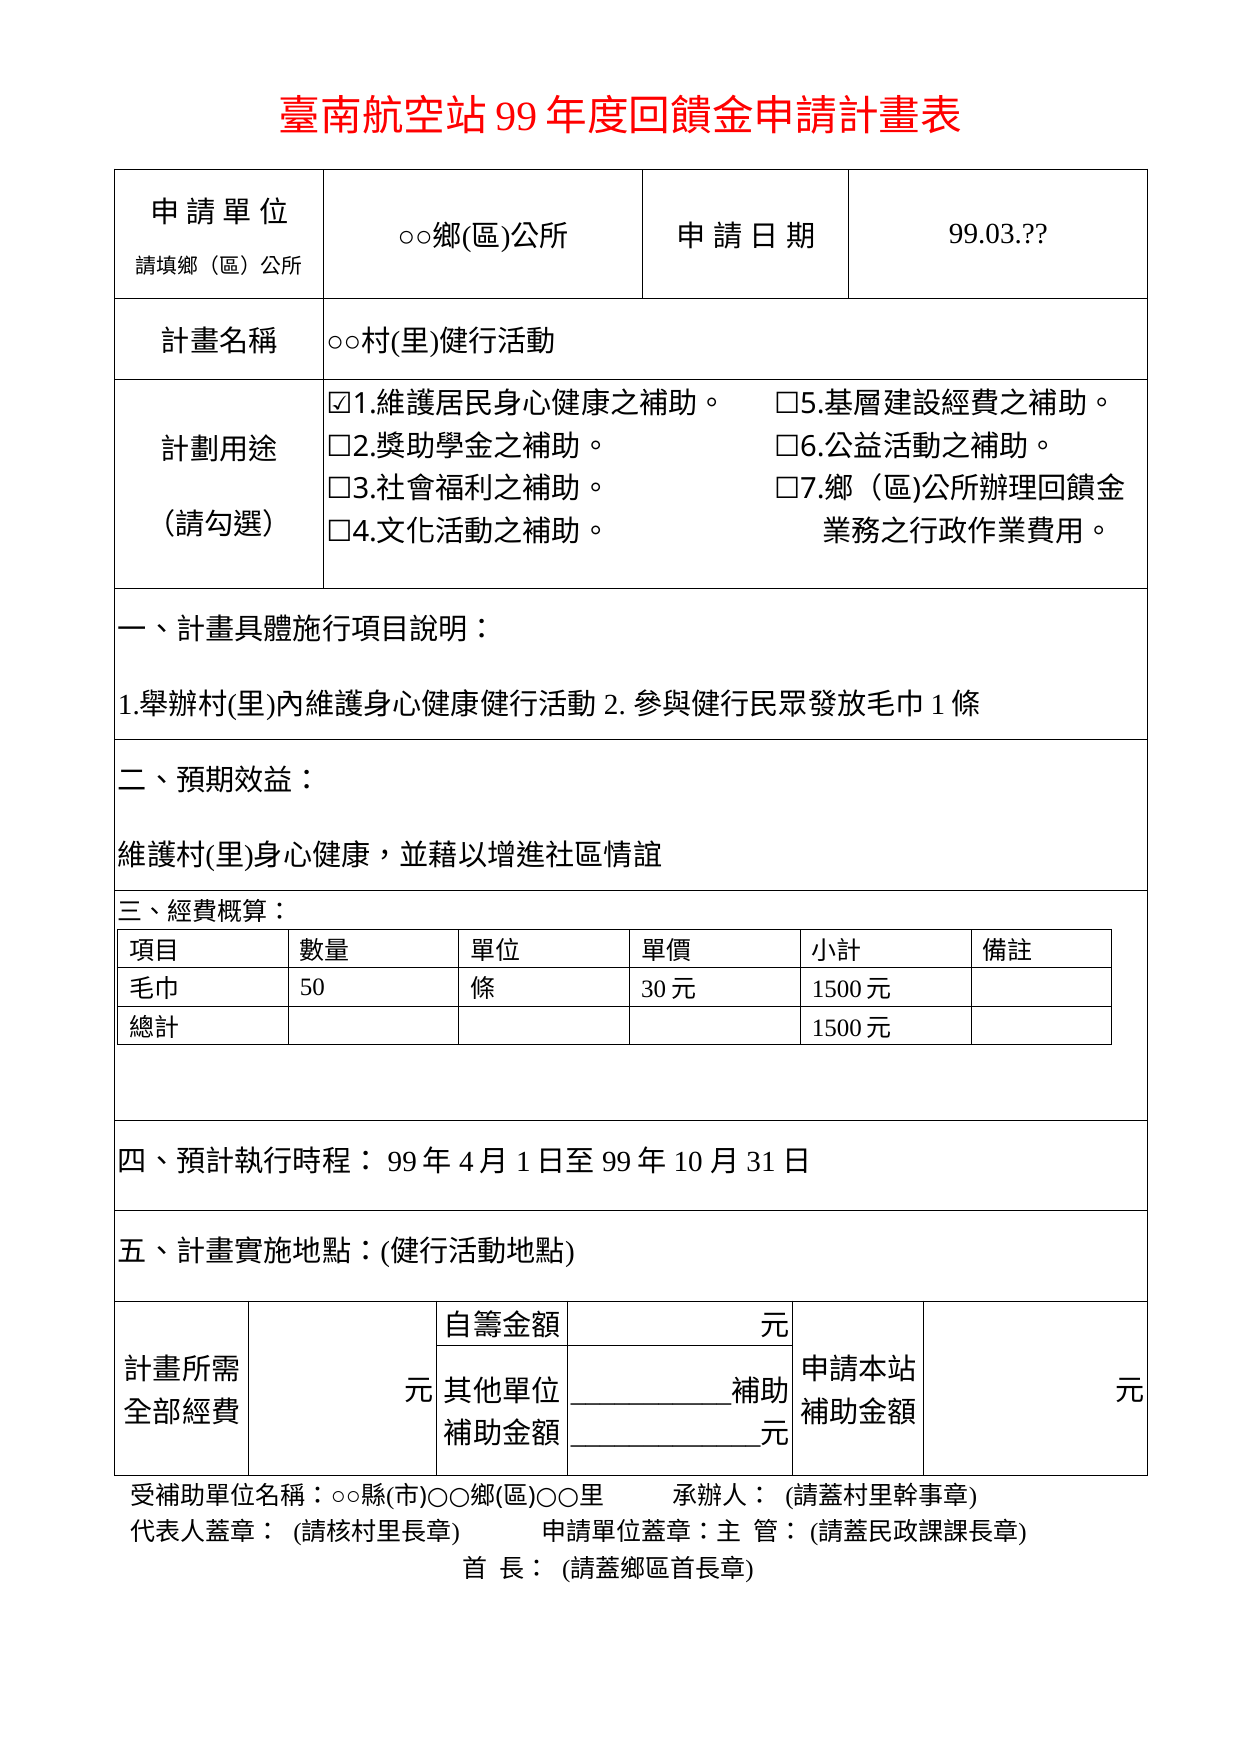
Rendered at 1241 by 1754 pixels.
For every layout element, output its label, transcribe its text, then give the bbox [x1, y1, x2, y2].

table_cell 元 [249, 1302, 436, 1474]
table_cell ☑1.維護居民身心健康之補助。 ☐5.基層建設經費之補助。 ☐2.獎助學金之補助。 ☐6.公益活動之補助。 ☐3.社會福利之補助。 ☐7.鄉（區)公所辦理回饋金 ☐4.文化活動之補助。 業務之行政作業費用。 [324, 380, 1147, 588]
table_cell 1500元 [801, 968, 971, 1006]
table_cell 三、經費概算： [115, 891, 1147, 1120]
text 首 長： (請蓋鄉區首長章) [118, 1548, 1122, 1584]
table_cell 四、預計執行時程： 99年 4月 1日至 99年 10 月 31 日 [115, 1121, 1147, 1210]
table_cell 計劃用途 （請勾選） [115, 380, 323, 588]
text 代表人蓋章： (請核村里長章) 申請單位蓋章：主 管： (請蓋民政課課長章) [118, 1512, 1122, 1548]
table_cell 一、計畫具體施行項目說明： 1.舉辦村(里)內維護身心健康健行活動 2. 參與健行民眾發放毛巾1條 [115, 589, 1147, 739]
table_cell 申請本站補助金額 [793, 1302, 923, 1474]
table_header 申 請 日 期 [643, 170, 848, 298]
table_cell 條 [459, 968, 629, 1006]
table_cell 其他單位補助金額 [437, 1346, 567, 1474]
text 臺南航空站99年度回饋金申請計畫表 [118, 74, 1122, 149]
table_cell [630, 1007, 800, 1044]
table_cell 二、預期效益： 維護村(里)身心健康，並藉以增進社區情誼 [115, 740, 1147, 890]
table_header 項目 [118, 930, 288, 967]
table_header 單位 [459, 930, 629, 967]
table_cell 50 [289, 968, 458, 1006]
table_cell 元 [568, 1302, 792, 1344]
table_cell [289, 1007, 458, 1044]
table_cell [459, 1007, 629, 1044]
table_cell 總計 [118, 1007, 288, 1044]
table_cell [972, 968, 1111, 1006]
table_header ○○鄉(區)公所 [324, 170, 642, 298]
table_cell ○○村(里)健行活動 [324, 299, 1147, 379]
table_cell 元 [924, 1302, 1147, 1474]
table_cell 1500元 [801, 1007, 971, 1044]
table_header 申 請 單 位 請填鄉（區）公所 [115, 170, 323, 298]
table_header 備註 [972, 930, 1111, 967]
table_header 小計 [801, 930, 971, 967]
table_cell [972, 1007, 1111, 1044]
table_cell 毛巾 [118, 968, 288, 1006]
table_cell 五、計畫實施地點：(健行活動地點) [115, 1211, 1147, 1301]
table_cell 30元 [630, 968, 800, 1006]
table_header 99.03.?? [849, 170, 1147, 298]
table_cell ___________補助 _____________元 [568, 1346, 792, 1474]
table_cell 計畫所需全部經費 [115, 1302, 248, 1474]
table_header 單價 [630, 930, 800, 967]
table_header 數量 [289, 930, 458, 967]
table_cell 自籌金額 [437, 1302, 567, 1344]
text 受補助單位名稱：○○縣(市)○○鄉(區)○○里 承辦人： (請蓋村里幹事章) [118, 1476, 1122, 1512]
table_cell 計畫名稱 [115, 299, 323, 379]
